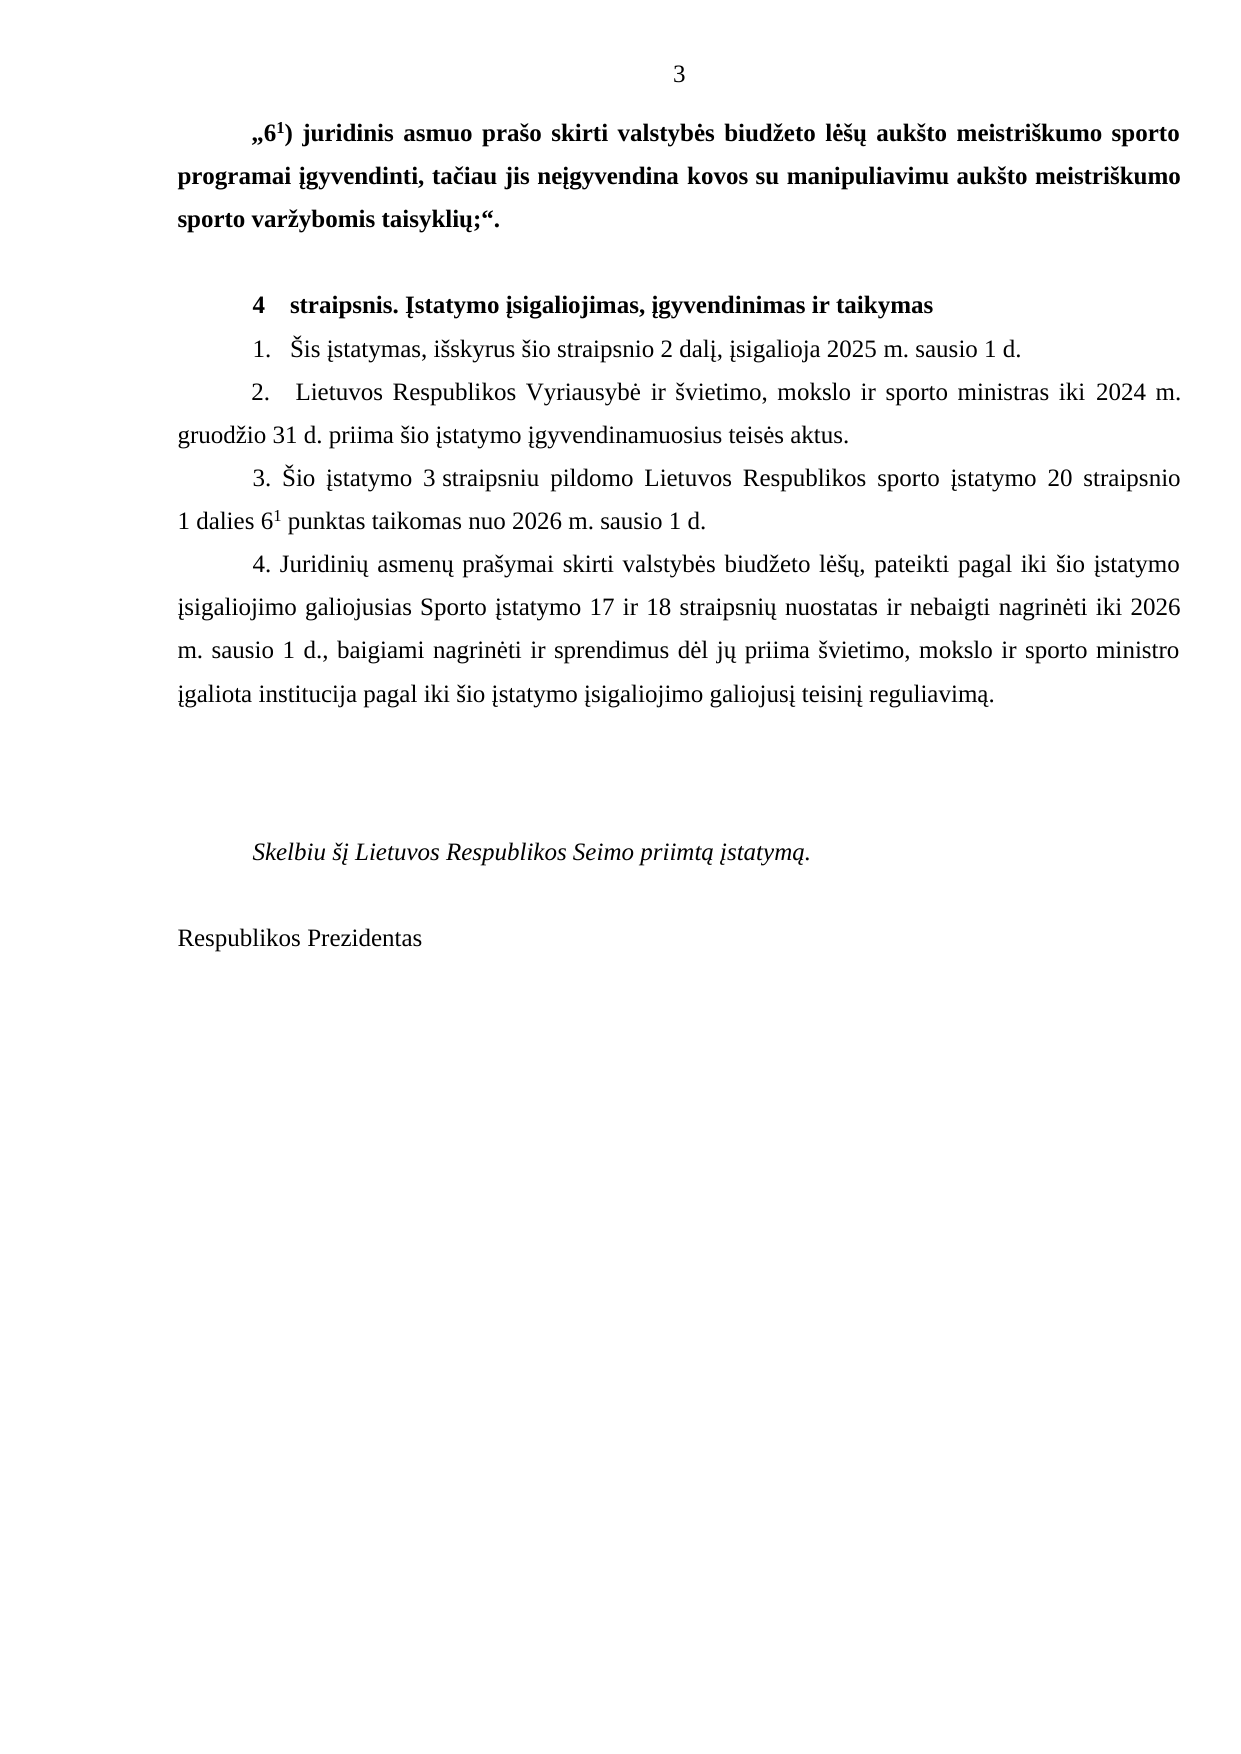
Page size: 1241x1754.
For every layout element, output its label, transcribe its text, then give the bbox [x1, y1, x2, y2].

text „61) juridinis asmuo prašo skirti valstybės biudžeto lėšų aukšto meistriškumo sporto programai įgyvendinti, tačiau jis neįgyvendina kovos su manipuliavimu aukšto meistriškumo sporto varžybomis taisyklių;“. [177, 118, 1181, 233]
text Skelbiu šį Lietuvos Respublikos Seimo priimtą įstatymą. [177, 837, 1181, 866]
text 2. Lietuvos Respublikos Vyriausybė ir švietimo, mokslo ir sporto ministras iki 2024 m. gruodžio 31 d. priima šio įstatymo įgyvendinamuosius teisės aktus. [177, 377, 1181, 449]
text 4 straipsnis. Įstatymo įsigaliojimas, įgyvendinimas ir taikymas [252, 291, 1181, 319]
text Respublikos Prezidentas [177, 923, 1181, 952]
text 1. Šis įstatymas, išskyrus šio straipsnio 2 dalį, įsigalioja 2025 m. sausio 1 d. [252, 334, 1181, 362]
text 3. Šio įstatymo 3 straipsniu pildomo Lietuvos Respublikos sporto įstatymo 20 straipsnio 1 dalies 61 punktas taikomas nuo 2026 m. sausio 1 d. [177, 463, 1181, 535]
text 4. Juridinių asmenų prašymai skirti valstybės biudžeto lėšų, pateikti pagal iki šio įstatymo įsigaliojimo galiojusias Sporto įstatymo 17 ir 18 straipsnių nuostatas ir nebaigti nagrinėti iki 2026 m. sausio 1 d., baigiami nagrinėti ir sprendimus dėl jų priima švietimo, mokslo ir sporto ministro įgaliota institucija pagal iki šio įstatymo įsigaliojimo galiojusį teisinį reguliavimą. [177, 549, 1181, 707]
